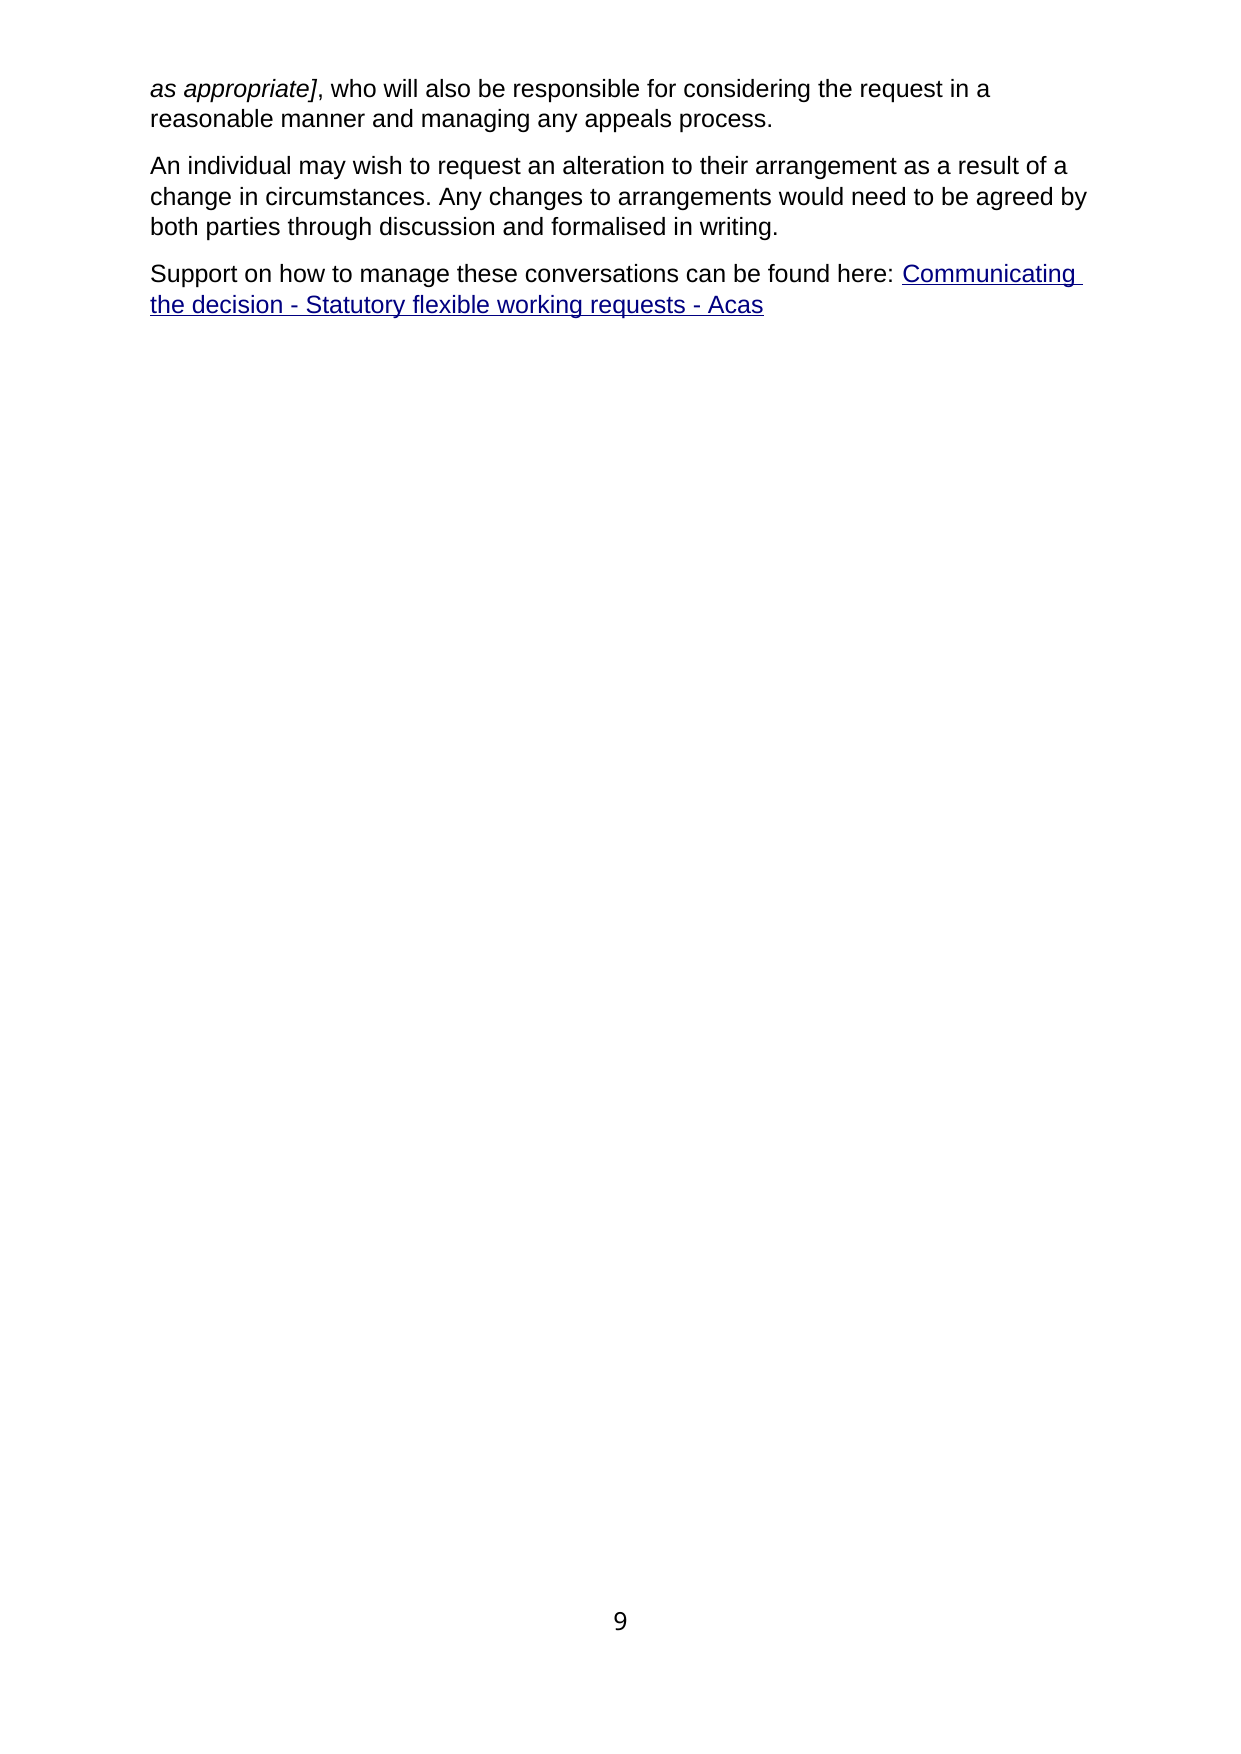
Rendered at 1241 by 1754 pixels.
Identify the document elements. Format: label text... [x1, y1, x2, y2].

text Support on how to manage these conversations can be found here: Communicating the decision - Statutory flexible working requests - Acas [150, 259, 1090, 318]
text An individual may wish to request an alteration to their arrangement as a result of a change in circumstances. Any changes to arrangements would need to be agreed by both parties through discussion and formalised in writing. [150, 151, 1090, 241]
text as appropriate], who will also be responsible for considering the request in a reasonable manner and managing any appeals process. [150, 74, 1090, 133]
